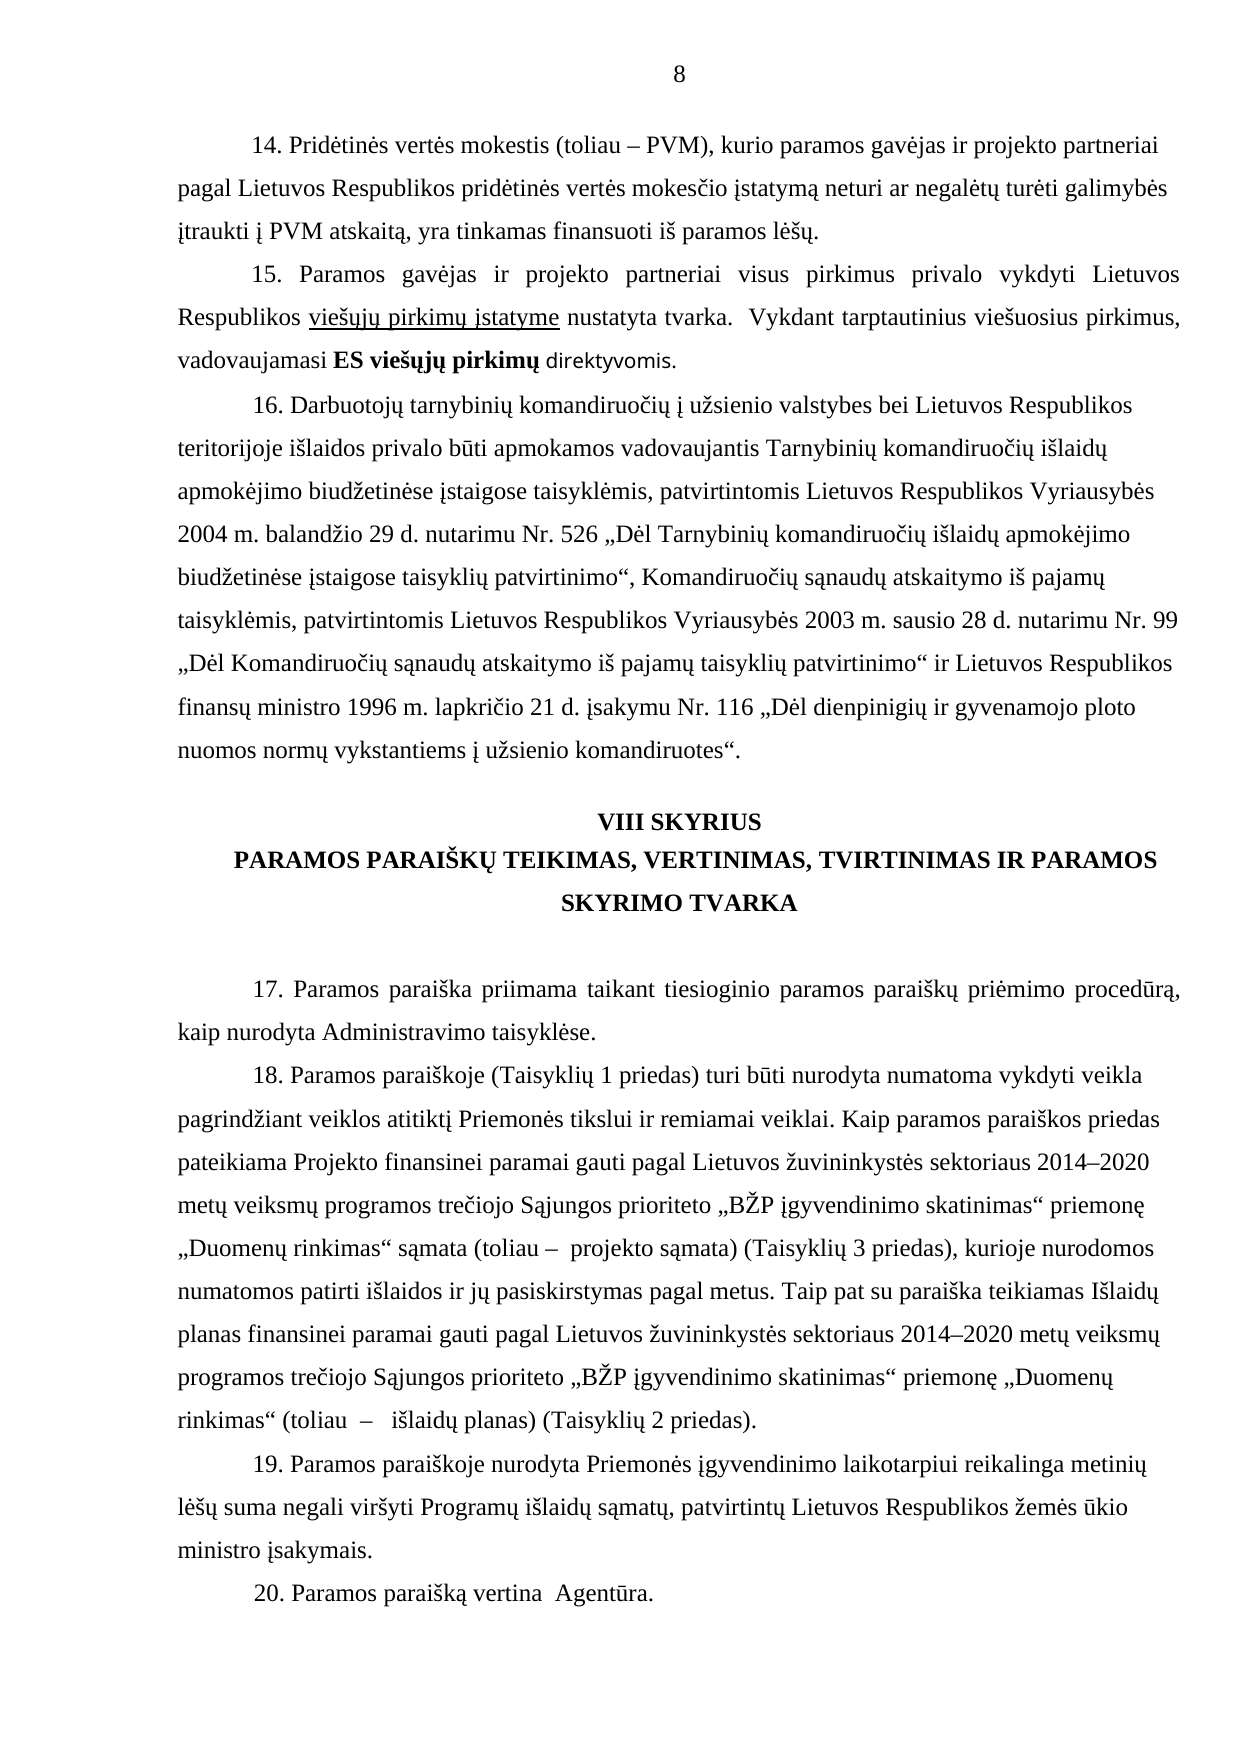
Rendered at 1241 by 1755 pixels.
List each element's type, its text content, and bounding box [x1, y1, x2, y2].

text 17. Paramos paraiška priimama taikant tiesioginio paramos paraiškų priėmimo procedūrą, kaip nurodyta Administravimo taisyklėse. [177, 974, 1181, 1046]
text 20. Paramos paraišką vertina Agentūra. [177, 1578, 1181, 1607]
text 18. Paramos paraiškoje (Taisyklių 1 priedas) turi būti nurodyta numatoma vykdyti veikla pagrindžiant veiklos atitiktį Priemonės tikslui ir remiamai veiklai. Kaip paramos paraiškos priedas pateikiama Projekto finansinei paramai gauti pagal Lietuvos žuvininkystės sektoriaus 2014–2020 metų veiksmų programos trečiojo Sąjungos prioriteto „BŽP įgyvendinimo skatinimas“ priemonę „Duomenų rinkimas“ sąmata (toliau – projekto sąmata) (Taisyklių 3 priedas), kurioje nurodomos numatomos patirti išlaidos ir jų pasiskirstymas pagal metus. Taip pat su paraiška teikiamas Išlaidų planas finansinei paramai gauti pagal Lietuvos žuvininkystės sektoriaus 2014–2020 metų veiksmų programos trečiojo Sąjungos prioriteto „BŽP įgyvendinimo skatinimas“ priemonę „Duomenų rinkimas“ (toliau – išlaidų planas) (Taisyklių 2 priedas). [177, 1061, 1181, 1434]
text 19. Paramos paraiškoje nurodyta Priemonės įgyvendinimo laikotarpiui reikalinga metinių lėšų suma negali viršyti Programų išlaidų sąmatų, patvirtintų Lietuvos Respublikos žemės ūkio ministro įsakymais. [177, 1449, 1181, 1564]
text VIII SKYRIUS [177, 807, 1181, 835]
text 14. Pridėtinės vertės mokestis (toliau – PVM), kurio paramos gavėjas ir projekto partneriai pagal Lietuvos Respublikos pridėtinės vertės mokesčio įstatymą neturi ar negalėtų turėti galimybės įtraukti į PVM atskaitą, yra tinkamas finansuoti iš paramos lėšų. [177, 130, 1181, 245]
text 16. Darbuotojų tarnybinių komandiruočių į užsienio valstybes bei Lietuvos Respublikos teritorijoje išlaidos privalo būti apmokamos vadovaujantis Tarnybinių komandiruočių išlaidų apmokėjimo biudžetinėse įstaigose taisyklėmis, patvirtintomis Lietuvos Respublikos Vyriausybės 2004 m. balandžio 29 d. nutarimu Nr. 526 „Dėl Tarnybinių komandiruočių išlaidų apmokėjimo biudžetinėse įstaigose taisyklių patvirtinimo“, Komandiruočių sąnaudų atskaitymo iš pajamų taisyklėmis, patvirtintomis Lietuvos Respublikos Vyriausybės 2003 m. sausio 28 d. nutarimu Nr. 99 „Dėl Komandiruočių sąnaudų atskaitymo iš pajamų taisyklių patvirtinimo“ ir Lietuvos Respublikos finansų ministro 1996 m. lapkričio 21 d. įsakymu Nr. 116 „Dėl dienpinigių ir gyvenamojo ploto nuomos normų vykstantiems į užsienio komandiruotes“. [177, 390, 1181, 763]
text PARAMOS PARAIŠKŲ TEIKIMAS, VERTINIMAS, TVIRTINIMAS IR PARAMOS SKYRIMO TVARKA [177, 845, 1181, 917]
text 15. Paramos gavėjas ir projekto partneriai visus pirkimus privalo vykdyti Lietuvos Respublikos viešųjų pirkimų įstatyme nustatyta tvarka. Vykdant tarptautinius viešuosius pirkimus, vadovaujamasi ES viešųjų pirkimų direktyvomis. [177, 259, 1181, 375]
